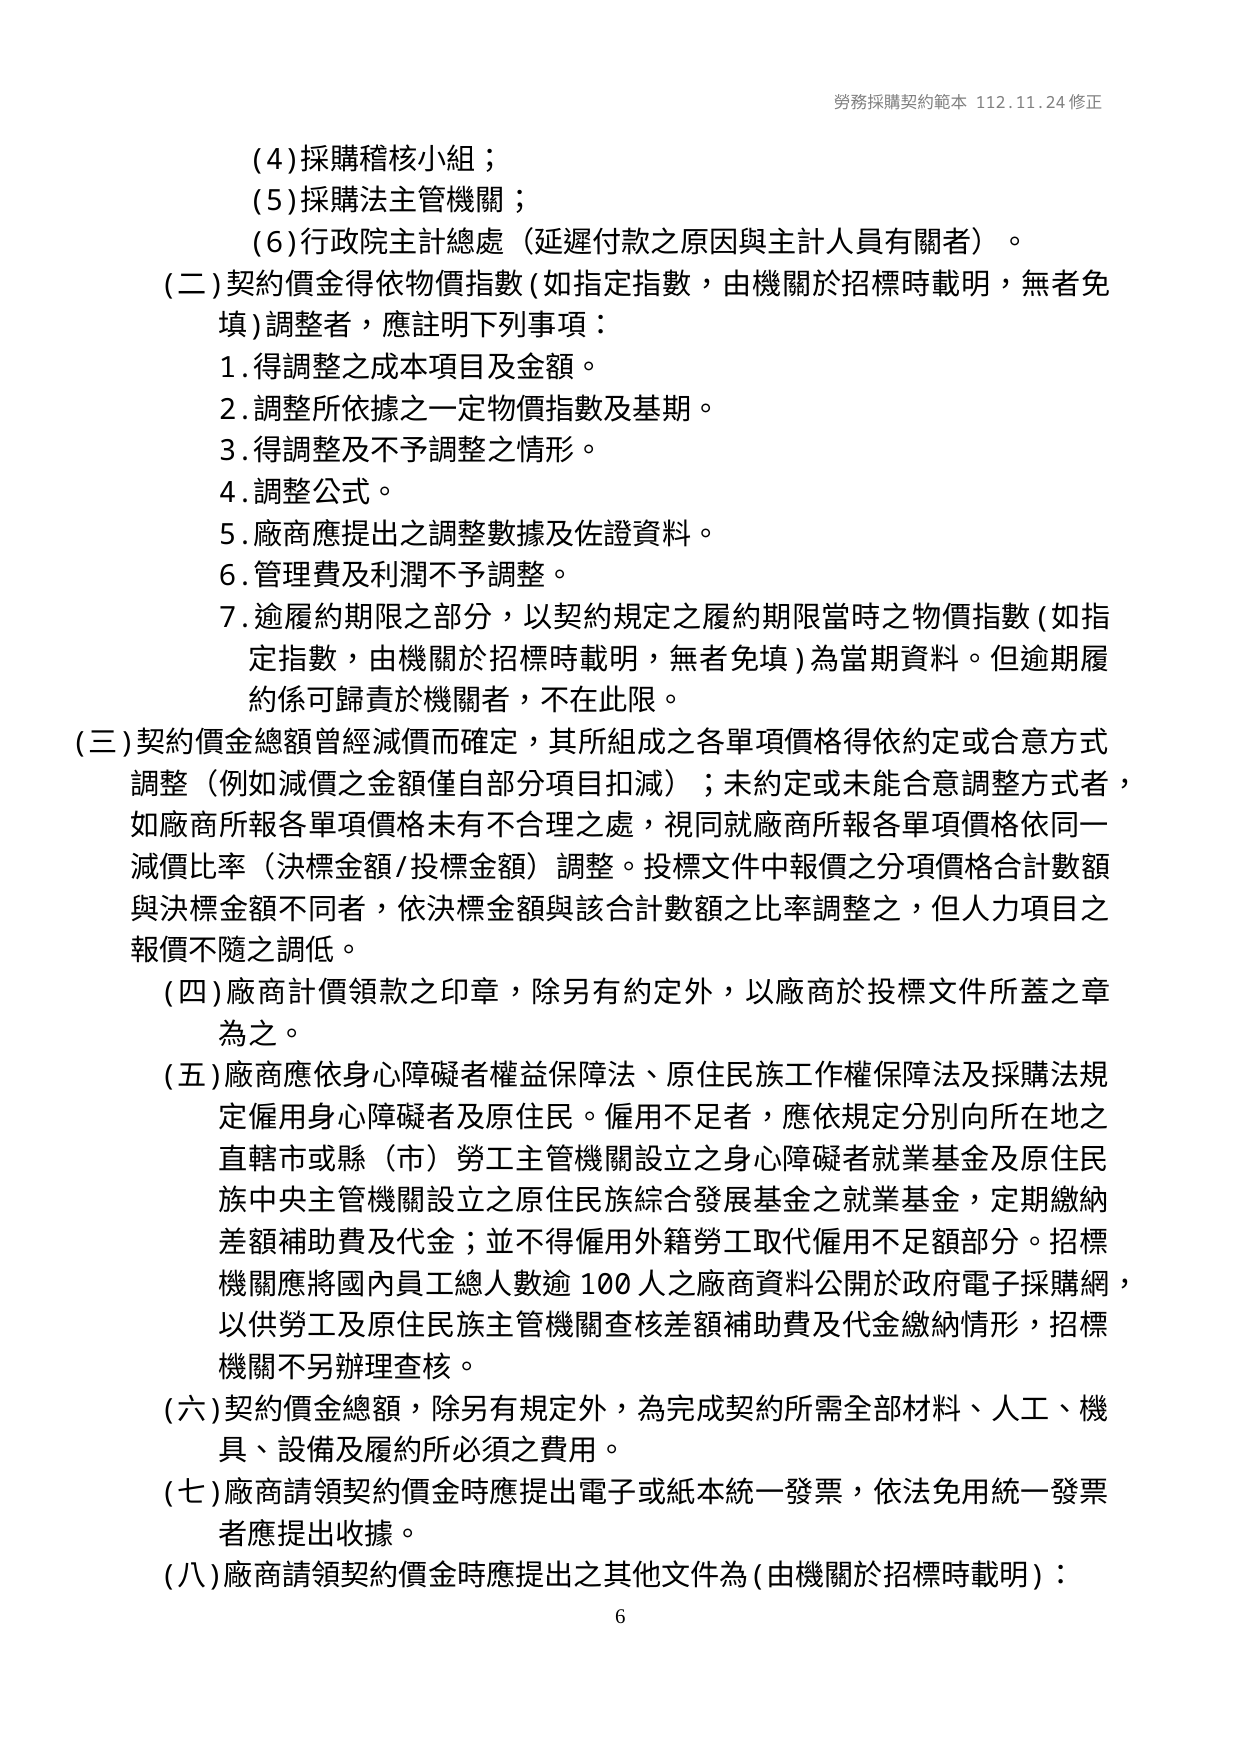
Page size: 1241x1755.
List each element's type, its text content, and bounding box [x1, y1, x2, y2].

text 5.廠商應提出之調整數據及佐證資料。 [218, 511, 1110, 552]
text (三)契約價金總額曾經減價而確定，其所組成之各單項價格得依約定或合意方式調整（例如減價之金額僅自部分項目扣減）；未約定或未能合意調整方式者，如廠商所報各單項價格未有不合理之處，視同就廠商所報各單項價格依同一減價比率（決標金額/投標金額）調整。投標文件中報價之分項價格合計數額與決標金額不同者，依決標金額與該合計數額之比率調整之，但人力項目之報價不隨之調低。 [71, 719, 1110, 969]
text (六)契約價金總額，除另有規定外，為完成契約所需全部材料、人工、機具、設備及履約所必須之費用。 [159, 1386, 1110, 1469]
text (5)採購法主管機關； [248, 177, 1110, 219]
text (八)廠商請領契約價金時應提出之其他文件為(由機關於招標時載明)： [159, 1552, 1110, 1594]
text 7.逾履約期限之部分，以契約規定之履約期限當時之物價指數(如指定指數，由機關於招標時載明，無者免填)為當期資料。但逾期履約係可歸責於機關者，不在此限。 [218, 594, 1110, 719]
text (五)廠商應依身心障礙者權益保障法、原住民族工作權保障法及採購法規定僱用身心障礙者及原住民。僱用不足者，應依規定分別向所在地之直轄市或縣（市）勞工主管機關設立之身心障礙者就業基金及原住民族中央主管機關設立之原住民族綜合發展基金之就業基金，定期繳納差額補助費及代金；並不得僱用外籍勞工取代僱用不足額部分。招標機關應將國內員工總人數逾100人之廠商資料公開於政府電子採購網，以供勞工及原住民族主管機關查核差額補助費及代金繳納情形，招標機關不另辦理查核。 [159, 1052, 1110, 1386]
text 1.得調整之成本項目及金額。 [218, 344, 1110, 386]
text (七)廠商請領契約價金時應提出電子或紙本統一發票，依法免用統一發票者應提出收據。 [159, 1469, 1110, 1552]
text 6.管理費及利潤不予調整。 [218, 552, 1110, 594]
text (二)契約價金得依物價指數(如指定指數，由機關於招標時載明，無者免填)調整者，應註明下列事項： [159, 261, 1110, 344]
text (四)廠商計價領款之印章，除另有約定外，以廠商於投標文件所蓋之章為之。 [159, 969, 1110, 1052]
text 2.調整所依據之一定物價指數及基期。 [218, 386, 1110, 427]
text (4)採購稽核小組； [248, 136, 1110, 177]
text (6)行政院主計總處（延遲付款之原因與主計人員有關者）。 [248, 219, 1110, 261]
text 3.得調整及不予調整之情形。 [218, 427, 1110, 469]
text 4.調整公式。 [218, 469, 1110, 511]
